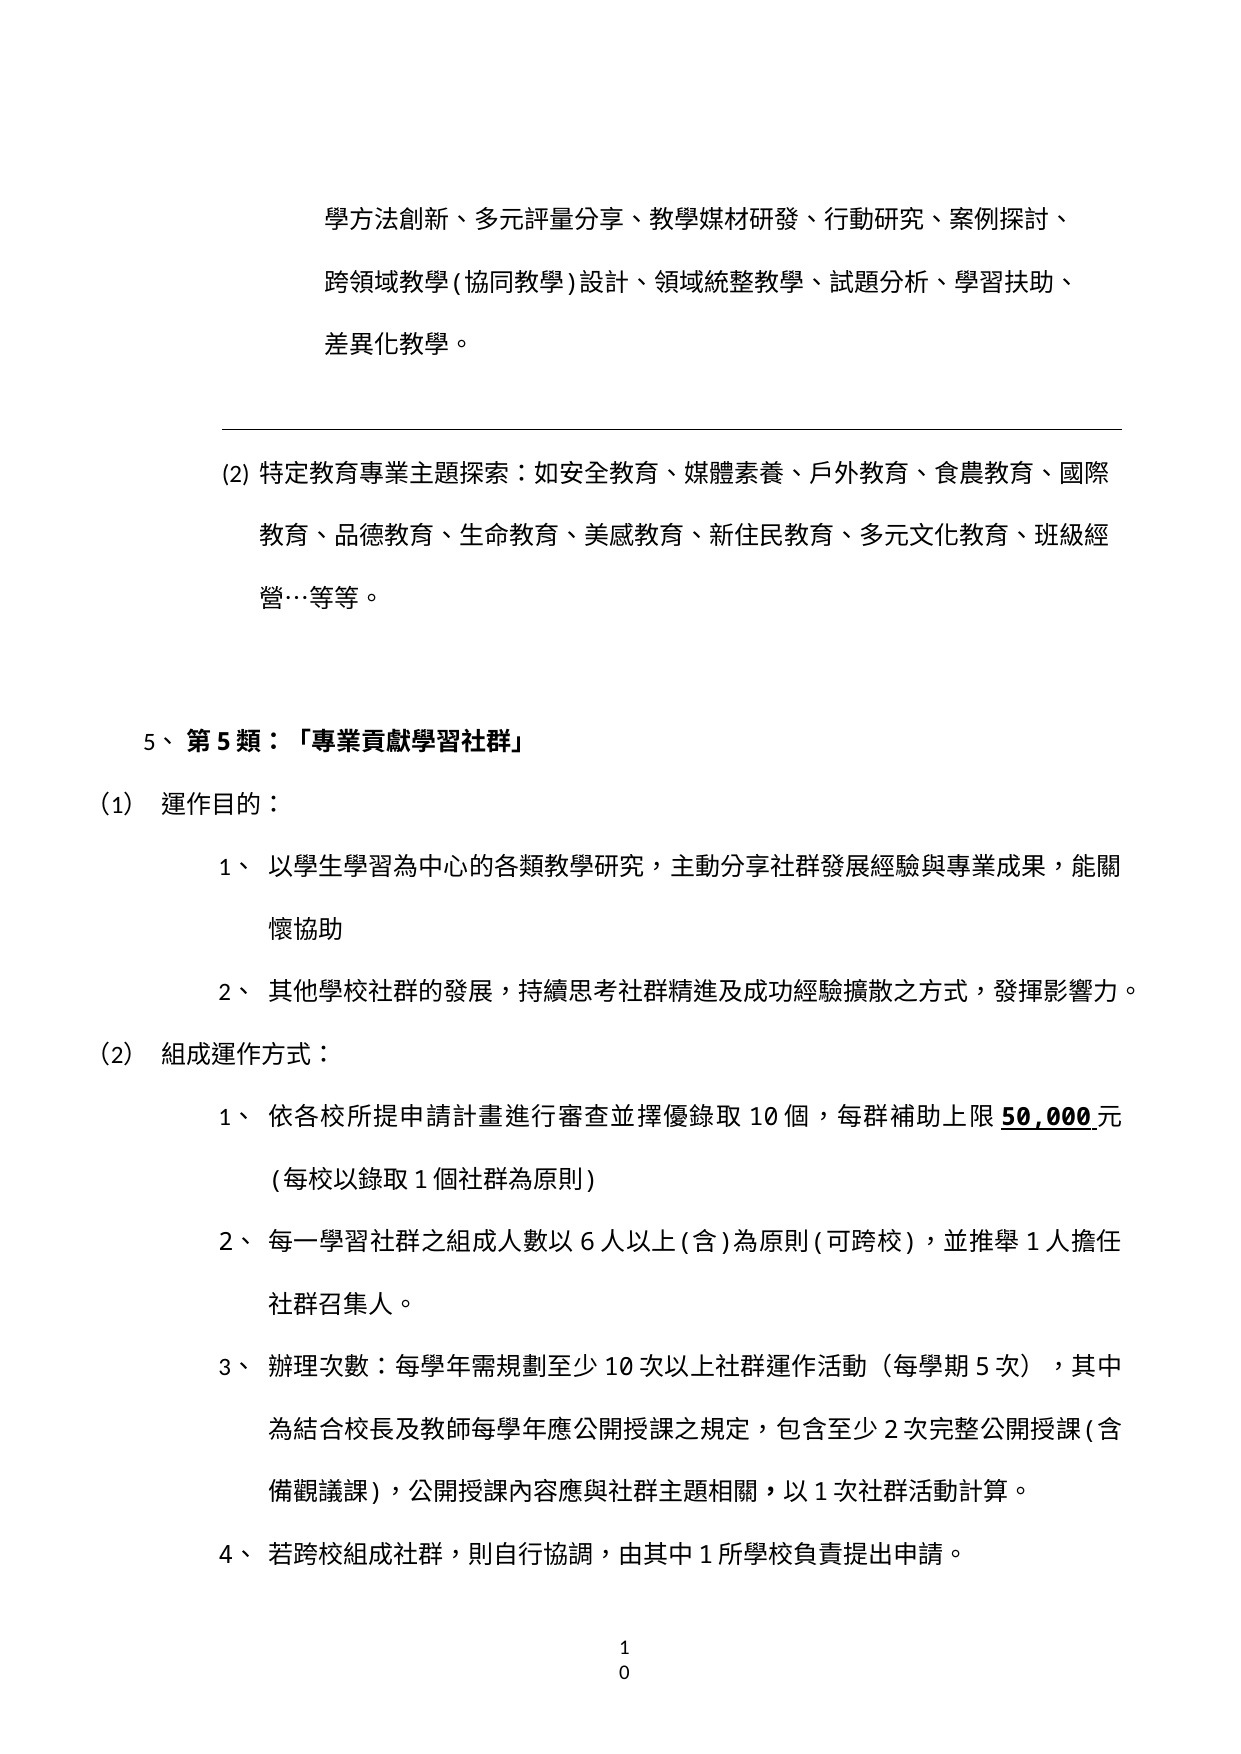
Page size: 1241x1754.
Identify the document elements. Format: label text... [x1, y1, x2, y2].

list 學方法創新、多元評量分享、教學媒材研發、行動研究、案例探討、跨領域教學(協同教學)設計、領域統整教學、試題分析、學習扶助、差異化教學。 [223, 113, 1121, 428]
list 依各校所提申請計畫進行審查並擇優錄取10個，每群補助上限50,000元(每校以錄取1個社群為原則) [218, 1073, 1122, 1198]
list 組成運作方式： [86, 1011, 1122, 1073]
list 運作目的： [86, 761, 1122, 823]
list 特定教育專業主題探索：如安全教育、媒體素養、戶外教育、食農教育、國際教育、品德教育、生命教育、美感教育、新住民教育、多元文化教育、班級經營…等等。 [222, 429, 1122, 617]
list 若跨校組成社群，則自行協調，由其中1所學校負責提出申請。 [218, 1511, 1122, 1573]
list 第5類：「專業貢獻學習社群」 [143, 698, 1122, 761]
list 辦理次數：每學年需規劃至少10次以上社群運作活動（每學期5次），其中為結合校長及教師每學年應公開授課之規定，包含至少2次完整公開授課(含備觀議課)，公開授課內容應與社群主題相關，以1次社群活動計算。 [218, 1323, 1122, 1511]
list 其他學校社群的發展，持續思考社群精進及成功經驗擴散之方式，發揮影響力。 [218, 948, 1122, 1011]
list 每一學習社群之組成人數以6人以上(含)為原則(可跨校)，並推舉1人擔任社群召集人。 [218, 1198, 1122, 1323]
list 以學生學習為中心的各類教學研究，主動分享社群發展經驗與專業成果，能關懷協助 [218, 823, 1122, 948]
